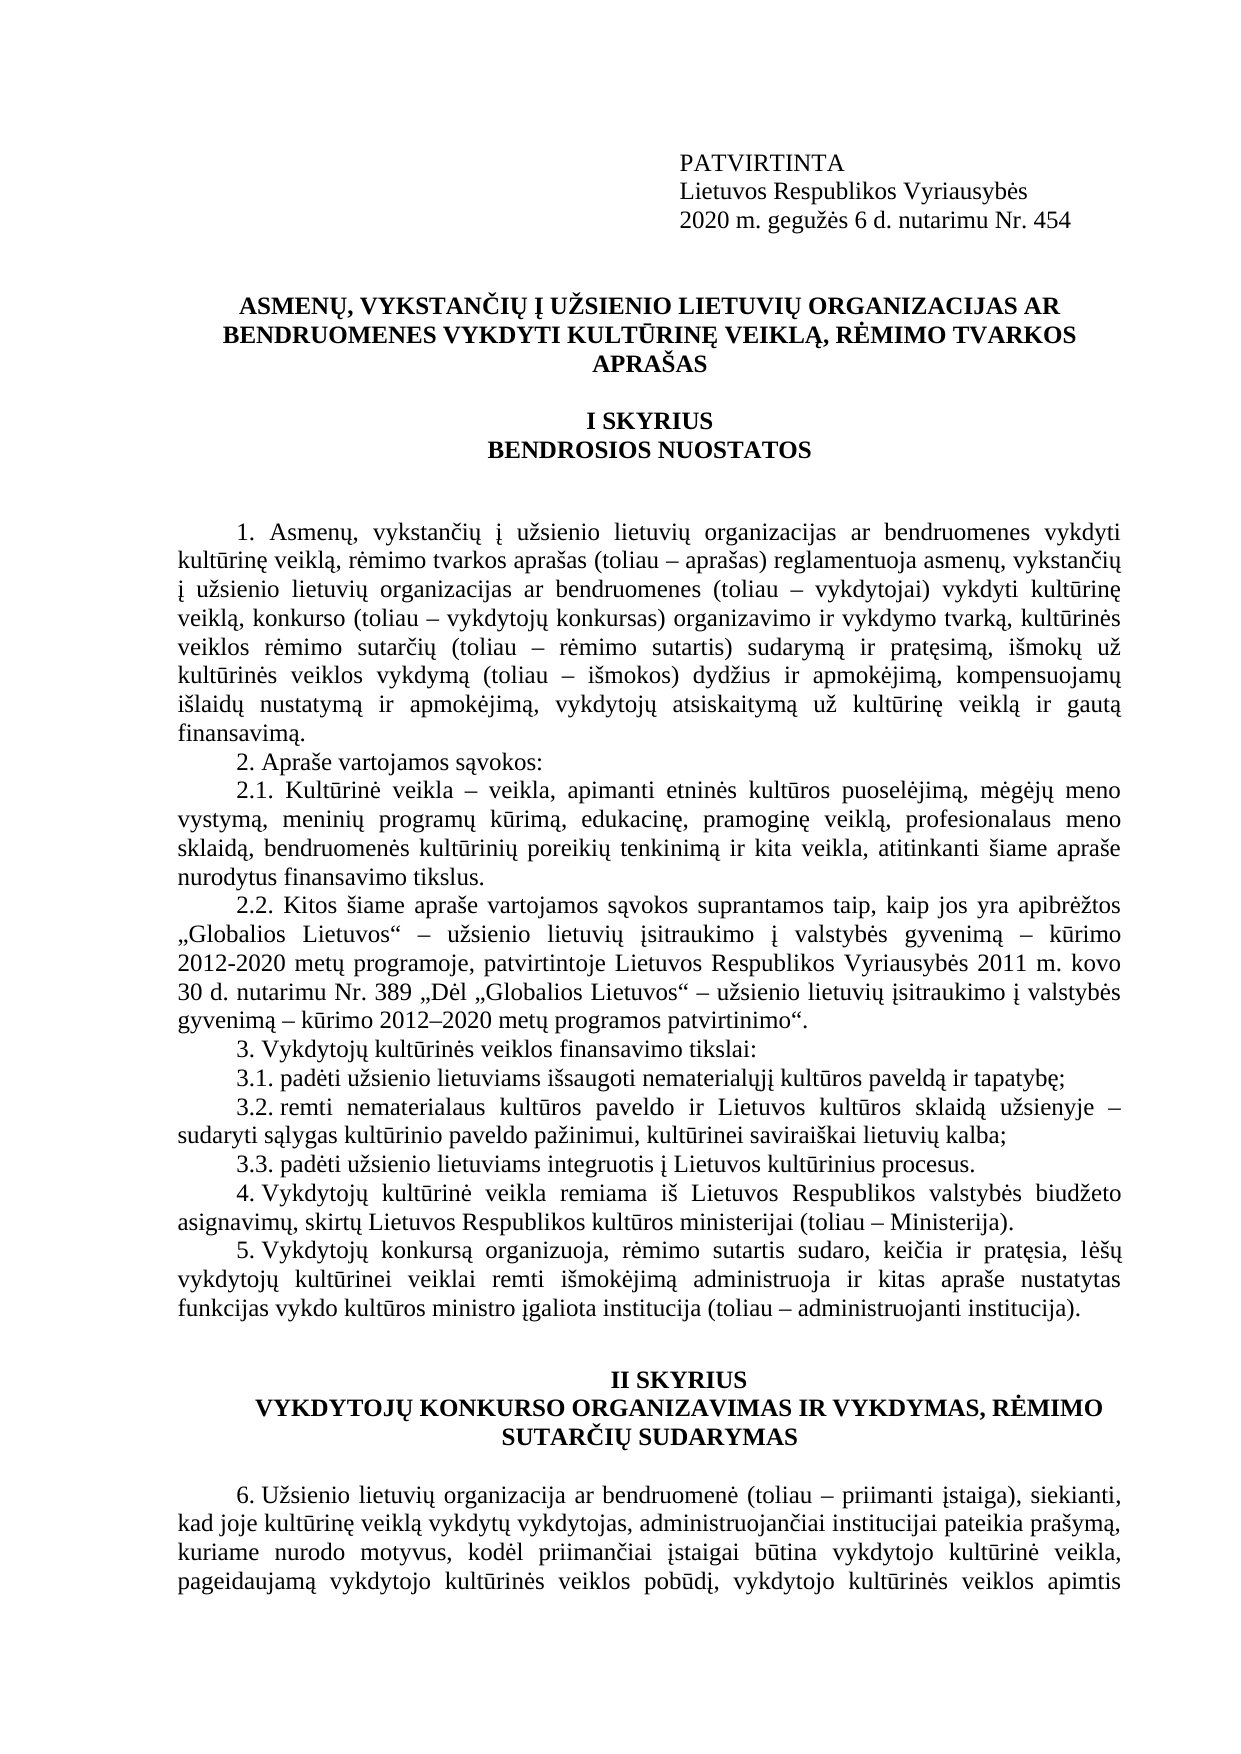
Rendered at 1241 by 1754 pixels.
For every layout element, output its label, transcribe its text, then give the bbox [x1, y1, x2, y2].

text I SKYRIUS [177, 406, 1122, 435]
text 6. Užsienio lietuvių organizacija ar bendruomenė (toliau – priimanti įstaiga), siekianti, kad joje kultūrinę veiklą vykdytų vykdytojas, administruojančiai institucijai pateikia prašymą, kuriame nurodo motyvus, kodėl priimančiai įstaigai būtina vykdytojo kultūrinė veikla, pageidaujamą vykdytojo kultūrinės veiklos pobūdį, vykdytojo kultūrinės veiklos apimtis [177, 1480, 1122, 1595]
text 2.2. Kitos šiame apraše vartojamos sąvokos suprantamos taip, kaip jos yra apibrėžtos „Globalios Lietuvos“ – užsienio lietuvių įsitraukimo į valstybės gyvenimą – kūrimo 2012‑2020 metų programoje, patvirtintoje Lietuvos Respublikos Vyriausybės 2011 m. kovo 30 d. nutarimu Nr. 389 „Dėl „Globalios Lietuvos“ – užsienio lietuvių įsitraukimo į valstybės gyvenimą – kūrimo 2012–2020 metų programos patvirtinimo“. [177, 890, 1122, 1034]
text VYKDYTOJŲ KONKURSO ORGANIZAVIMAS IR VYKDYMAS, RĖMIMO SUTARČIŲ SUDARYMAS [177, 1393, 1122, 1451]
text 5. Vykdytojų konkursą organizuoja, rėmimo sutartis sudaro, keičia ir pratęsia, lėšų vykdytojų kultūrinei veiklai remti išmokėjimą administruoja ir kitas apraše nustatytas funkcijas vykdo kultūros ministro įgaliota institucija (toliau – administruojanti institucija). [177, 1235, 1122, 1322]
text 2. Apraše vartojamos sąvokos: [177, 747, 1122, 775]
text 3.1. padėti užsienio lietuviams išsaugoti nematerialųjį kultūros paveldą ir tapatybę; [177, 1063, 1122, 1092]
text PATVIRTINTA Lietuvos Respublikos Vyriausybės 2020 m. gegužės 6 d. nutarimu Nr. 454 [679, 148, 1122, 234]
text BENDROSIOS NUOSTATOS [177, 435, 1122, 464]
text II SKYRIUS [177, 1365, 1121, 1393]
text ASMENŲ, VYKSTANČIŲ Į UŽSIENIO LIETUVIŲ ORGANIZACIJAS AR BENDRUOMENES VYKDYTI KULTŪRINĘ VEIKLĄ, RĖMIMO TVARKOS APRAŠAS [177, 291, 1122, 378]
text 3.2. remti nematerialaus kultūros paveldo ir Lietuvos kultūros sklaidą užsienyje – sudaryti sąlygas kultūrinio paveldo pažinimui, kultūrinei saviraiškai lietuvių kalba; [177, 1092, 1122, 1149]
text 3. Vykdytojų kultūrinės veiklos finansavimo tikslai: [177, 1034, 1122, 1063]
text 2.1. Kultūrinė veikla – veikla, apimanti etninės kultūros puoselėjimą, mėgėjų meno vystymą, meninių programų kūrimą, edukacinę, pramoginę veiklą, profesionalaus meno sklaidą, bendruomenės kultūrinių poreikių tenkinimą ir kita veikla, atitinkanti šiame apraše nurodytus finansavimo tikslus. [177, 775, 1122, 890]
text 1. Asmenų, vykstančių į užsienio lietuvių organizacijas ar bendruomenes vykdyti kultūrinę veiklą, rėmimo tvarkos aprašas (toliau – aprašas) reglamentuoja asmenų, vykstančių į užsienio lietuvių organizacijas ar bendruomenes (toliau – vykdytojai) vykdyti kultūrinę veiklą, konkurso (toliau – vykdytojų konkursas) organizavimo ir vykdymo tvarką, kultūrinės veiklos rėmimo sutarčių (toliau – rėmimo sutartis) sudarymą ir pratęsimą, išmokų už kultūrinės veiklos vykdymą (toliau – išmokos) dydžius ir apmokėjimą, kompensuojamų išlaidų nustatymą ir apmokėjimą, vykdytojų atsiskaitymą už kultūrinę veiklą ir gautą finansavimą. [177, 517, 1122, 747]
text 3.3. padėti užsienio lietuviams integruotis į Lietuvos kultūrinius procesus. [177, 1149, 1122, 1178]
text 4. Vykdytojų kultūrinė veikla remiama iš Lietuvos Respublikos valstybės biudžeto asignavimų, skirtų Lietuvos Respublikos kultūros ministerijai (toliau – Ministerija). [177, 1178, 1122, 1235]
